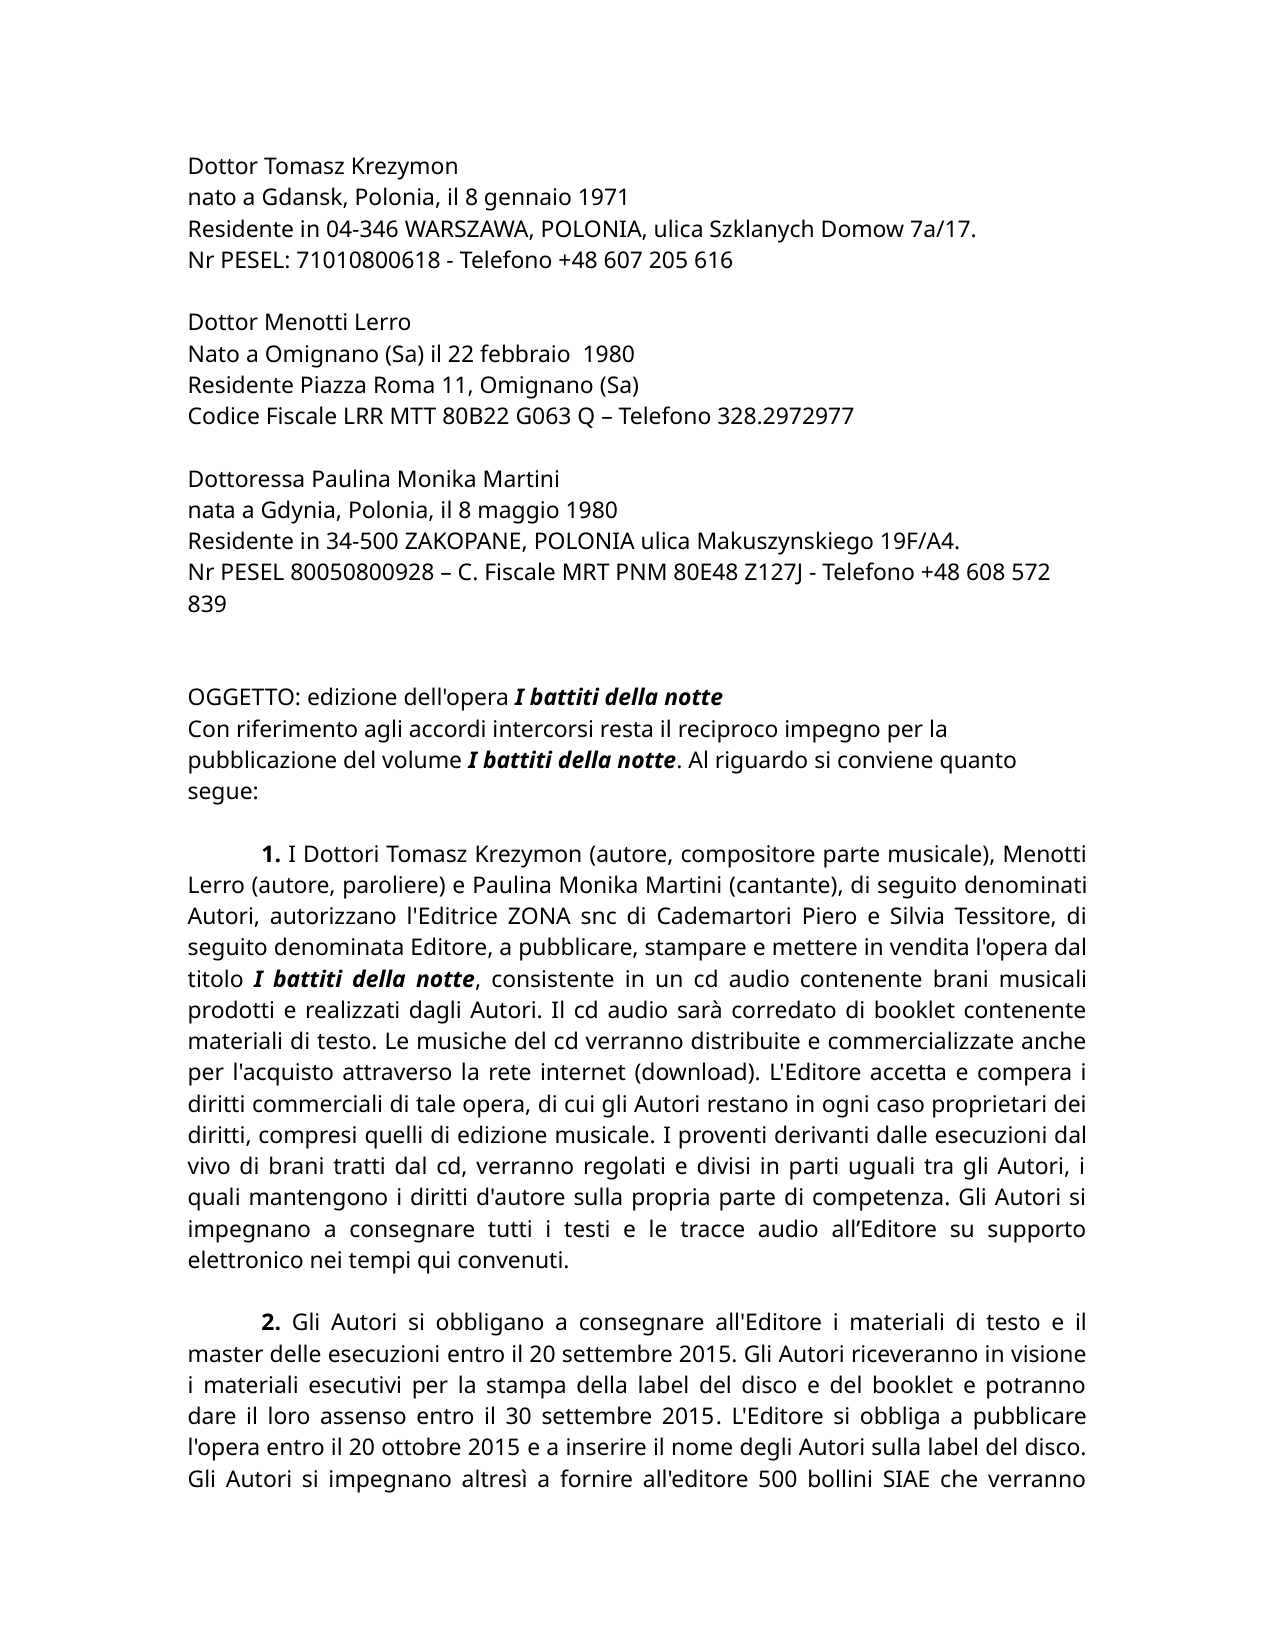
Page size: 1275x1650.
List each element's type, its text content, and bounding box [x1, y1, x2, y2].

text Dottoressa Paulina Monika Martini nata a Gdynia, Polonia, il 8 maggio 1980 Residente in 34-500 ZAKOPANE, POLONIA ulica Makuszynskiego 19F/A4. Nr PESEL 80050800928 – C. Fiscale MRT PNM 80E48 Z127J - Telefono +48 608 572 839 [187, 462, 1087, 619]
text 2. Gli Autori si obbligano a consegnare all'Editore i materiali di testo e il master delle esecuzioni entro il 20 settembre 2015. Gli Autori riceveranno in visione i materiali esecutivi per la stampa della label del disco e del booklet e potranno dare il loro assenso entro il 30 settembre 2015. L'Editore si obbliga a pubblicare l'opera entro il 20 ottobre 2015 e a inserire il nome degli Autori sulla label del disco. Gli Autori si impegnano altresì a fornire all'editore 500 bollini SIAE che verranno [187, 1306, 1087, 1494]
text Residente Piazza Roma 11, Omignano (Sa) [187, 369, 1087, 400]
text Con riferimento agli accordi intercorsi resta il reciproco impegno per la pubblicazione del volume I battiti della notte. Al riguardo si conviene quanto segue: [187, 712, 1087, 806]
text OGGETTO: edizione dell'opera I battiti della notte [187, 681, 1087, 712]
text Dottor Menotti Lerro [187, 306, 1087, 337]
text Dottor Tomasz Krezymon nato a Gdansk, Polonia, il 8 gennaio 1971 Residente in 04-346 WARSZAWA, POLONIA, ulica Szklanych Domow 7a/17. Nr PESEL: 71010800618 - Telefono +48 607 205 616 [187, 150, 1087, 275]
text 1. I Dottori Tomasz Krezymon (autore, compositore parte musicale), Menotti Lerro (autore, paroliere) e Paulina Monika Martini (cantante), di seguito denominati Autori, autorizzano l'Editrice ZONA snc di Cademartori Piero e Silvia Tessitore, di seguito denominata Editore, a pubblicare, stampare e mettere in vendita l'opera dal titolo I battiti della notte, consistente in un cd audio contenente brani musicali prodotti e realizzati dagli Autori. Il cd audio sarà corredato di booklet contenente materiali di testo. Le musiche del cd verranno distribuite e commercializzate anche per l'acquisto attraverso la rete internet (download). L'Editore accetta e compera i diritti commerciali di tale opera, di cui gli Autori restano in ogni caso proprietari dei diritti, compresi quelli di edizione musicale. I proventi derivanti dalle esecuzioni dal vivo di brani tratti dal cd, verranno regolati e divisi in parti uguali tra gli Autori, i quali mantengono i diritti d'autore sulla propria parte di competenza. Gli Autori si impegnano a consegnare tutti i testi e le tracce audio all’Editore su supporto elettronico nei tempi qui convenuti. [187, 837, 1087, 1275]
text Codice Fiscale LRR MTT 80B22 G063 Q – Telefono 328.2972977 [187, 400, 1087, 431]
text Nato a Omignano (Sa) il 22 febbraio 1980 [187, 337, 1087, 369]
